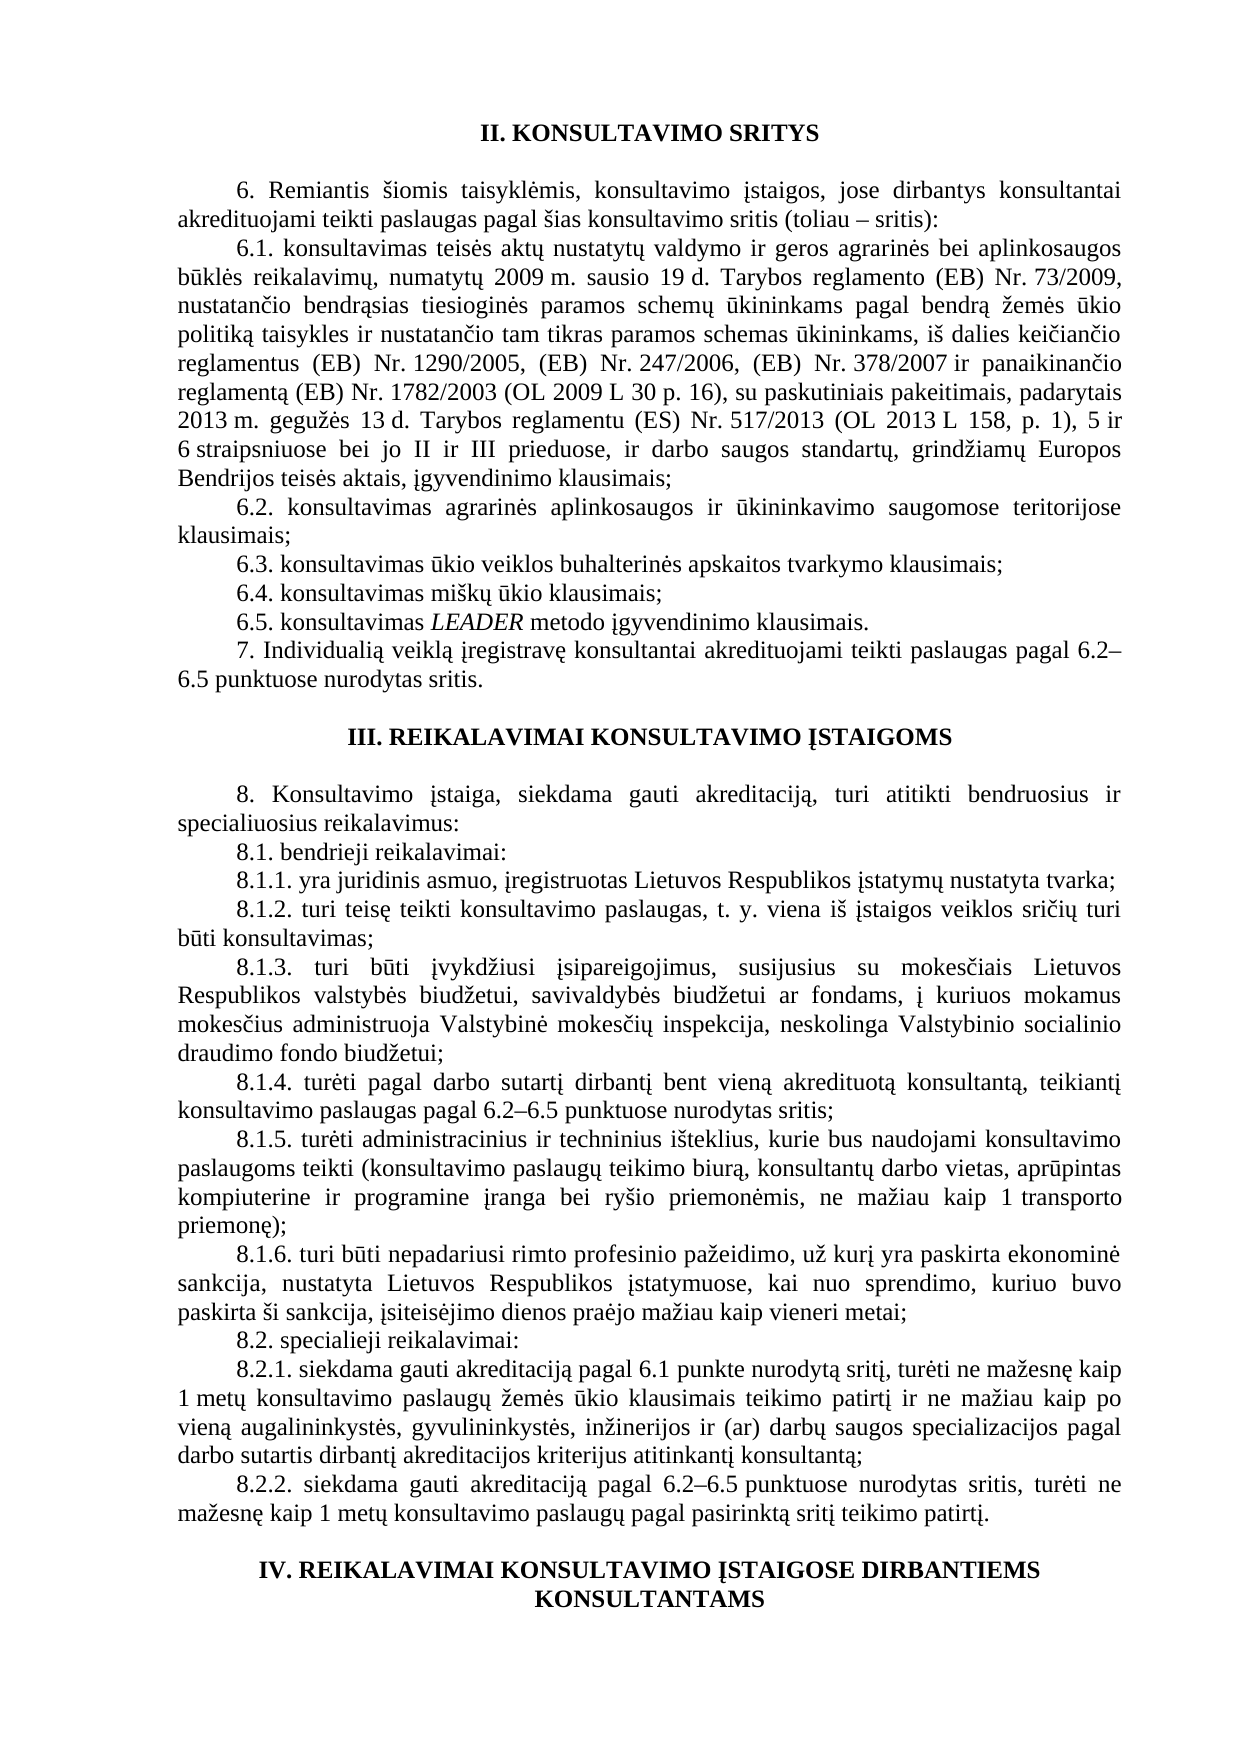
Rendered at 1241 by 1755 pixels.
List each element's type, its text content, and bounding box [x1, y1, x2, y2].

text III. REIKALAVIMAI KONSULTAVIMO ĮSTAIGOMS [177, 722, 1122, 751]
text 8.1.2. turi teisę teikti konsultavimo paslaugas, t. y. viena iš įstaigos veiklos sričių turi būti konsultavimas; [177, 894, 1122, 952]
text 8.1.6. turi būti nepadariusi rimto profesinio pažeidimo, už kurį yra paskirta ekonominė sankcija, nustatyta Lietuvos Respublikos įstatymuose, kai nuo sprendimo, kuriuo buvo paskirta ši sankcija, įsiteisėjimo dienos praėjo mažiau kaip vieneri metai; [177, 1239, 1122, 1326]
text 8.1.5. turėti administracinius ir techninius išteklius, kurie bus naudojami konsultavimo paslaugoms teikti (konsultavimo paslaugų teikimo biurą, konsultantų darbo vietas, aprūpintas kompiuterine ir programine įranga bei ryšio priemonėmis, ne mažiau kaip 1 transporto priemonę); [177, 1124, 1122, 1239]
text 8.1.4. turėti pagal darbo sutartį dirbantį bent vieną akredituotą konsultantą, teikiantį konsultavimo paslaugas pagal 6.2–6.5 punktuose nurodytas sritis; [177, 1067, 1122, 1124]
text 6. Remiantis šiomis taisyklėmis, konsultavimo įstaigos, jose dirbantys konsultantai akredituojami teikti paslaugas pagal šias konsultavimo sritis (toliau – sritis): [177, 176, 1122, 233]
text 6.3. konsultavimas ūkio veiklos buhalterinės apskaitos tvarkymo klausimais; [177, 549, 1122, 578]
text 8.2.2. siekdama gauti akreditaciją pagal 6.2–6.5 punktuose nurodytas sritis, turėti ne mažesnę kaip 1 metų konsultavimo paslaugų pagal pasirinktą sritį teikimo patirtį. [177, 1469, 1122, 1527]
text 6.2. konsultavimas agrarinės aplinkosaugos ir ūkininkavimo saugomose teritorijose klausimais; [177, 492, 1122, 549]
text 6.4. konsultavimas miškų ūkio klausimais; [177, 578, 1122, 607]
text 8.1.1. yra juridinis asmuo, įregistruotas Lietuvos Respublikos įstatymų nustatyta tvarka; [177, 866, 1122, 894]
text IV. REIKALAVIMAI KONSULTAVIMO ĮSTAIGOSE DIRBANTIEMS KONSULTANTAMS [177, 1556, 1122, 1613]
text 8.1. bendrieji reikalavimai: [177, 837, 1122, 866]
text 8.1.3. turi būti įvykdžiusi įsipareigojimus, susijusius su mokesčiais Lietuvos Respublikos valstybės biudžetui, savivaldybės biudžetui ar fondams, į kuriuos mokamus mokesčius administruoja Valstybinė mokesčių inspekcija, neskolinga Valstybinio socialinio draudimo fondo biudžetui; [177, 952, 1122, 1067]
text II. KONSULTAVIMO SRITYS [177, 118, 1122, 147]
text 8. Konsultavimo įstaiga, siekdama gauti akreditaciją, turi atitikti bendruosius ir specialiuosius reikalavimus: [177, 779, 1122, 837]
text 8.2. specialieji reikalavimai: [177, 1326, 1122, 1354]
text 6.1. konsultavimas teisės aktų nustatytų valdymo ir geros agrarinės bei aplinkosaugos būklės reikalavimų, numatytų 2009 m. sausio 19 d. Tarybos reglamento (EB) Nr. 73/2009, nustatančio bendrąsias tiesioginės paramos schemų ūkininkams pagal bendrą žemės ūkio politiką taisykles ir nustatančio tam tikras paramos schemas ūkininkams, iš dalies keičiančio reglamentus (EB) Nr. 1290/2005, (EB) Nr. 247/2006, (EB) Nr. 378/2007 ir panaikinančio reglamentą (EB) Nr. 1782/2003 (OL 2009 L 30 p. 16), su paskutiniais pakeitimais, padarytais 2013 m. gegužės 13 d. Tarybos reglamentu (ES) Nr. 517/2013 (OL 2013 L 158, p. 1), 5 ir 6 straipsniuose bei jo II ir III prieduose, ir darbo saugos standartų, grindžiamų Europos Bendrijos teisės aktais, įgyvendinimo klausimais; [177, 233, 1122, 492]
text 8.2.1. siekdama gauti akreditaciją pagal 6.1 punkte nurodytą sritį, turėti ne mažesnę kaip 1 metų konsultavimo paslaugų žemės ūkio klausimais teikimo patirtį ir ne mažiau kaip po vieną augalininkystės, gyvulininkystės, inžinerijos ir (ar) darbų saugos specializacijos pagal darbo sutartis dirbantį akreditacijos kriterijus atitinkantį konsultantą; [177, 1354, 1122, 1469]
text 6.5. konsultavimas LEADER metodo įgyvendinimo klausimais. [177, 607, 1122, 636]
text 7. Individualią veiklą įregistravę konsultantai akredituojami teikti paslaugas pagal 6.2–6.5 punktuose nurodytas sritis. [177, 636, 1122, 693]
